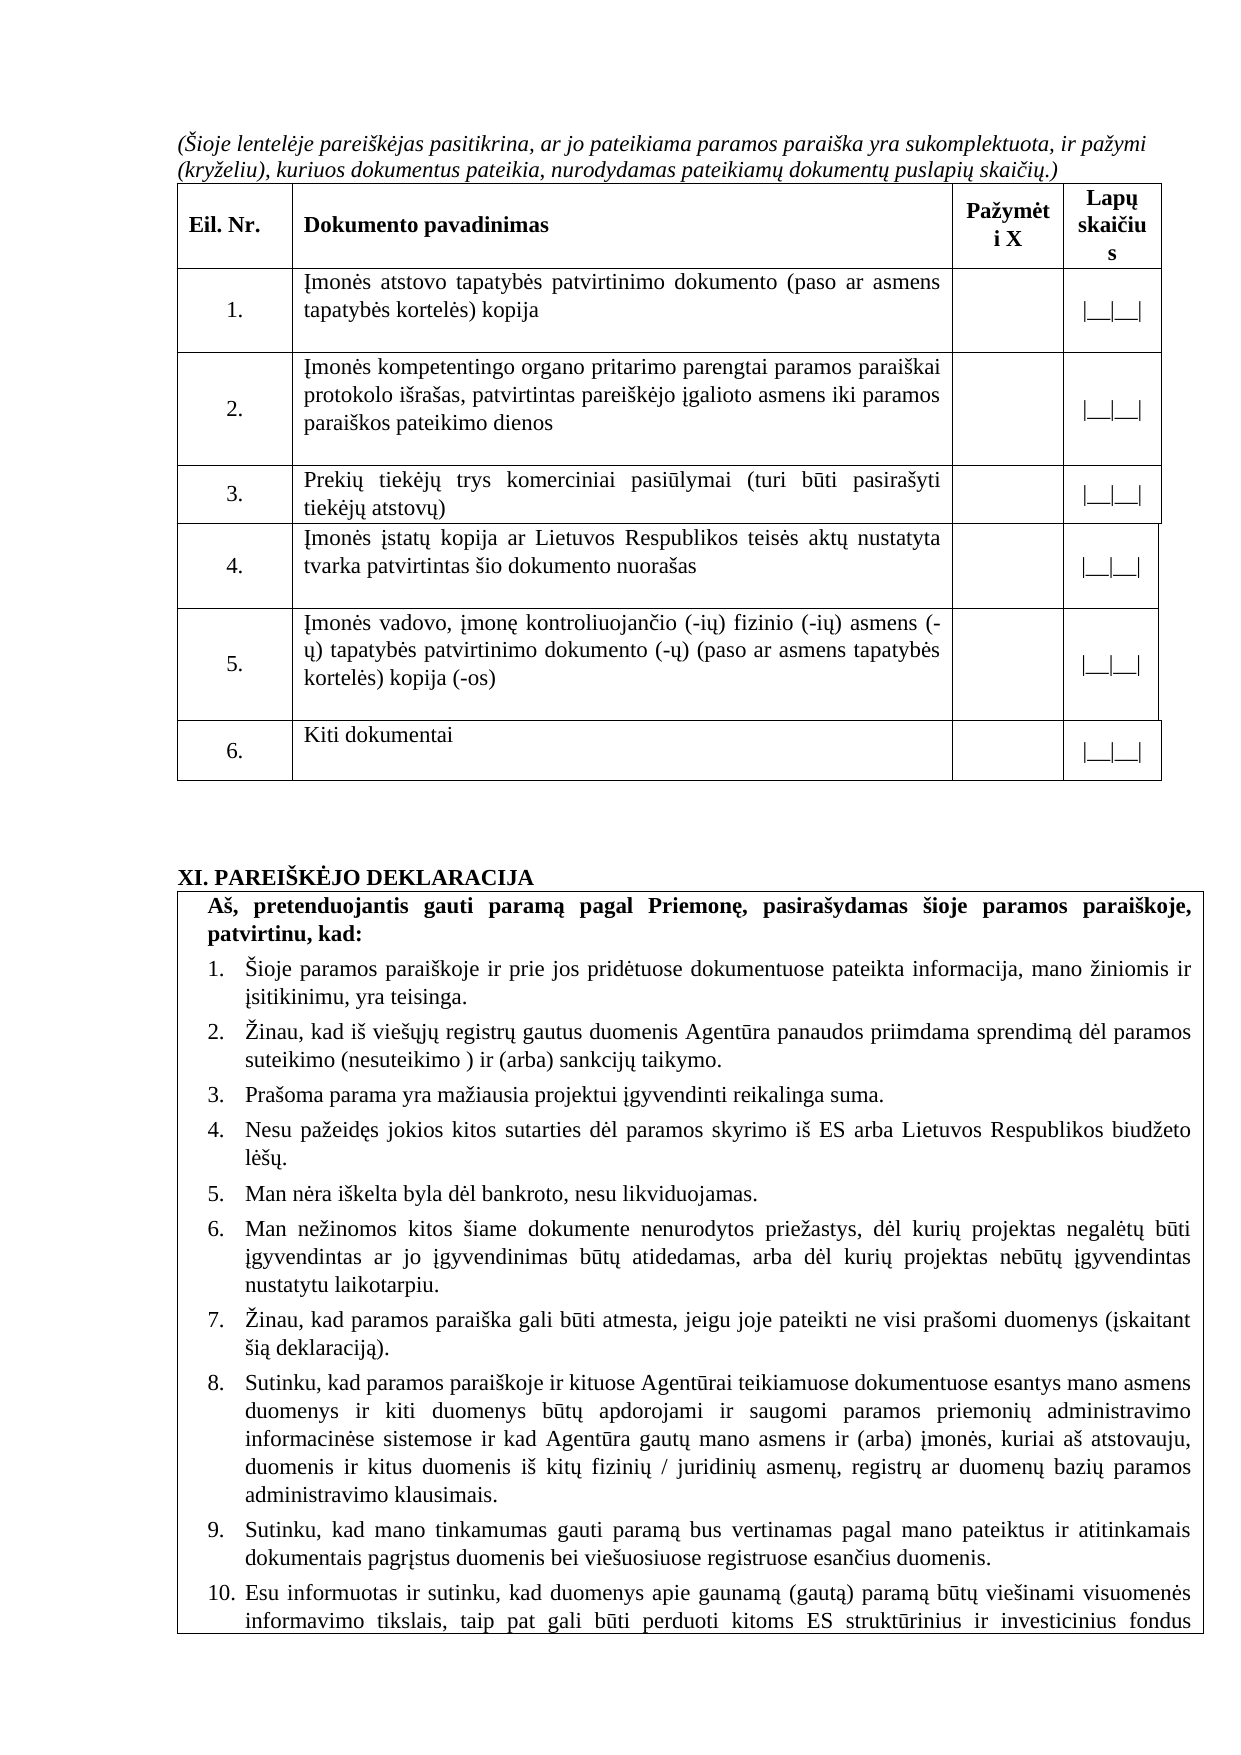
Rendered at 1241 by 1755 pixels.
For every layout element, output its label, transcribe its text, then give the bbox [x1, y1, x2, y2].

text (Šioje lentelėje pareiškėjas pasitikrina, ar jo pateikiama paramos paraiška yra sukomplektuota, ir pažymi (kryželiu), kuriuos dokumentus pateikia, nurodydamas pateikiamų dokumentų puslapių skaičių.) [177, 130, 1181, 183]
table_cell [953, 721, 1063, 780]
text XI. PAREIŠKĖJO DEKLARACIJA [177, 864, 1181, 891]
table_cell |__|__| [1064, 721, 1161, 780]
table_cell [953, 609, 1063, 720]
table_cell |__|__| [1064, 466, 1161, 523]
table_cell 2. [178, 353, 292, 465]
table_cell 5. [178, 609, 292, 720]
table_cell |__|__| [1064, 353, 1161, 465]
table_cell [953, 466, 1063, 523]
table_header Pažymėti X [953, 184, 1063, 267]
table_cell Kiti dokumentai [293, 721, 952, 780]
table_cell [953, 524, 1063, 607]
table_cell Įmonės kompetentingo organo pritarimo parengtai paramos paraiškai protokolo išrašas, patvirtintas pareiškėjo įgalioto asmens iki paramos paraiškos pateikimo dienos [293, 353, 952, 465]
table_cell Įmonės vadovo, įmonę kontroliuojančio (-ių) fizinio (-ių) asmens (-ų) tapatybės patvirtinimo dokumento (-ų) (paso ar asmens tapatybės kortelės) kopija (-os) [293, 609, 952, 720]
table_header Aš, pretenduojantis gauti paramą pagal Priemonę, pasirašydamas šioje paramos paraiškoje, patvirtinu, kad: 1. Šioje paramos paraiškoje ir prie jos pridėtuose dokumentuose pateikta informacija, mano žiniomis ir įsitikinimu, yra teisinga. 2. Žinau, kad iš viešųjų registrų gautus duomenis Agentūra panaudos priimdama sprendimą dėl paramos suteikimo (nesuteikimo ) ir (arba) sankcijų taikymo. 3. Prašoma parama yra mažiausia projektui įgyvendinti reikalinga suma. 4. Nesu pažeidęs jokios kitos sutarties dėl paramos skyrimo iš ES arba Lietuvos Respublikos biudžeto lėšų. 5. Man nėra iškelta byla dėl bankroto, nesu likviduojamas. 6. Man nežinomos kitos šiame dokumente nenurodytos priežastys, dėl kurių projektas negalėtų būti įgyvendintas ar jo įgyvendinimas būtų atidedamas, arba dėl kurių projektas nebūtų įgyvendintas nustatytu laikotarpiu. 7. Žinau, kad paramos paraiška gali būti atmesta, jeigu joje pateikti ne visi prašomi duomenys (įskaitant šią deklaraciją). 8. Sutinku, kad paramos paraiškoje ir kituose Agentūrai teikiamuose dokumentuose esantys mano asmens duomenys ir kiti duomenys būtų apdorojami ir saugomi paramos priemonių administravimo informacinėse sistemose ir kad Agentūra gautų mano asmens ir (arba) įmonės, kuriai aš atstovauju, duomenis ir kitus duomenis iš kitų fizinių / juridinių asmenų, registrų ar duomenų bazių paramos administravimo klausimais. 9. Sutinku, kad mano tinkamumas gauti paramą bus vertinamas pagal mano pateiktus ir atitinkamais dokumentais pagrįstus duomenis bei viešuosiuose registruose esančius duomenis. 10. Esu informuotas ir sutinku, kad duomenys apie gaunamą (gautą) paramą būtų viešinami visuomenės informavimo tikslais, taip pat gali būti perduoti kitoms ES struktūrinius ir investicinius fondus [178, 892, 1203, 1633]
table_cell 6. [178, 721, 292, 780]
table_cell |__|__| [1064, 609, 1158, 720]
table_cell 1. [178, 269, 292, 352]
table_header Dokumento pavadinimas [293, 184, 952, 267]
table_cell Įmonės įstatų kopija ar Lietuvos Respublikos teisės aktų nustatyta tvarka patvirtintas šio dokumento nuorašas [293, 524, 952, 607]
table_cell 3. [178, 466, 292, 523]
table_cell 4. [178, 524, 292, 607]
table_cell [953, 353, 1063, 465]
table_cell |__|__| [1064, 269, 1161, 352]
table_header Lapų skaičius [1064, 184, 1161, 267]
table_cell Įmonės atstovo tapatybės patvirtinimo dokumento (paso ar asmens tapatybės kortelės) kopija [293, 269, 952, 352]
table_header Eil. Nr. [178, 184, 292, 267]
table_cell Prekių tiekėjų trys komerciniai pasiūlymai (turi būti pasirašyti tiekėjų atstovų) [293, 466, 952, 523]
table_cell |__|__| [1064, 524, 1158, 607]
table_cell [953, 269, 1063, 352]
